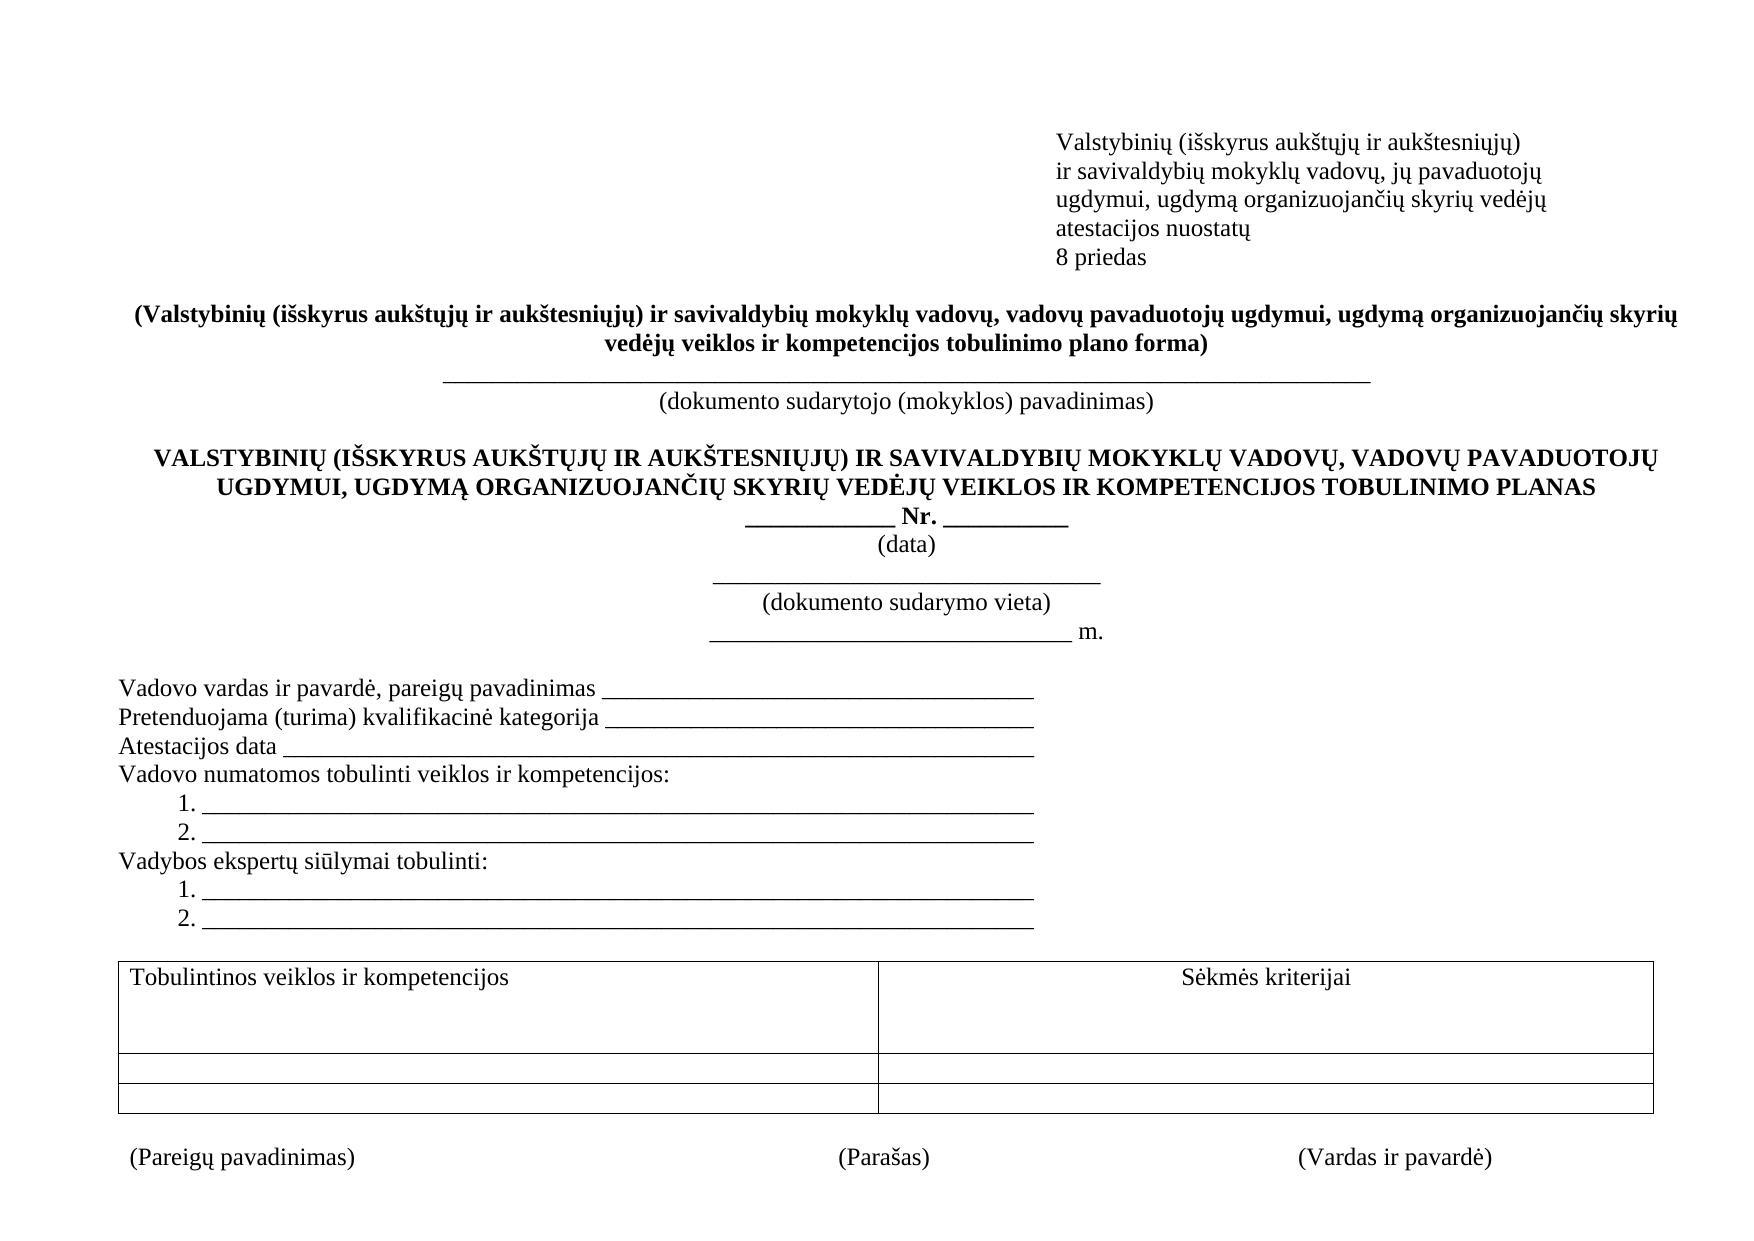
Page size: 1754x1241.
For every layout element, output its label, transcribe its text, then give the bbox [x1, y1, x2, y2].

table_header Tobulintinos veiklos ir kompetencijos [119, 962, 878, 1053]
text ugdymui, ugdymą organizuojančių skyrių vedėjų [1056, 184, 1695, 213]
table_header (Parašas) [631, 1143, 1143, 1171]
text 2. [118, 903, 1695, 932]
text (Valstybinių (išskyrus aukštųjų ir aukštesniųjų) ir savivaldybių mokyklų vadovų, vadovų pavaduotojų ugdymui, ugdymą organizuojančių skyrių vedėjų veiklos ir kompetencijos tobulinimo plano forma) [118, 299, 1695, 357]
text _______________________________ [118, 558, 1695, 587]
text Valstybinių (išskyrus aukštųjų ir aukštesniųjų) [1056, 127, 1695, 156]
table_header (Pareigų pavadinimas) [118, 1143, 631, 1171]
text _ [118, 357, 1695, 386]
text 2. [118, 817, 1695, 846]
text Pretenduojama (turima) kvalifikacinė kategorija [118, 702, 1695, 731]
text Vadovo vardas ir pavardė, pareigų pavadinimas [118, 673, 1695, 702]
text VALSTYBINIŲ (IŠSKYRUS AUKŠTŲJŲ IR AUKŠTESNIŲJŲ) IR SAVIVALDYBIŲ MOKYKLŲ VADOVŲ, VADOVŲ PAVADUOTOJŲ UGDYMUI, UGDYMĄ ORGANIZUOJANČIŲ SKYRIŲ VEDĖJŲ VEIKLOS IR KOMPETENCIJOS TOBULINIMO PLANAS [118, 443, 1695, 501]
table_header (Vardas ir pavardė) [1143, 1143, 1653, 1171]
text (dokumento sudarymo vieta) [118, 587, 1695, 616]
text ir savivaldybių mokyklų vadovų, jų pavaduotojų [1056, 156, 1695, 184]
text (dokumento sudarytojo (mokyklos) pavadinimas) [118, 386, 1695, 414]
text 8 priedas [1056, 242, 1695, 271]
text Vadybos ekspertų siūlymai tobulinti: [118, 846, 1695, 874]
text 1. [118, 874, 1695, 903]
text (data) [118, 529, 1695, 558]
table_cell [119, 1054, 878, 1083]
table_cell [879, 1084, 1653, 1113]
text Vadovo numatomos tobulinti veiklos ir kompetencijos: [118, 759, 1695, 788]
table_header Sėkmės kriterijai [879, 962, 1653, 1053]
text ____________ Nr. __________ [118, 501, 1695, 529]
table_cell [879, 1054, 1653, 1083]
table_cell [119, 1084, 878, 1113]
text _____________________________ m. [118, 616, 1695, 644]
text 1. [118, 788, 1695, 817]
text atestacijos nuostatų [1056, 213, 1695, 242]
text Atestacijos data [118, 731, 1695, 759]
